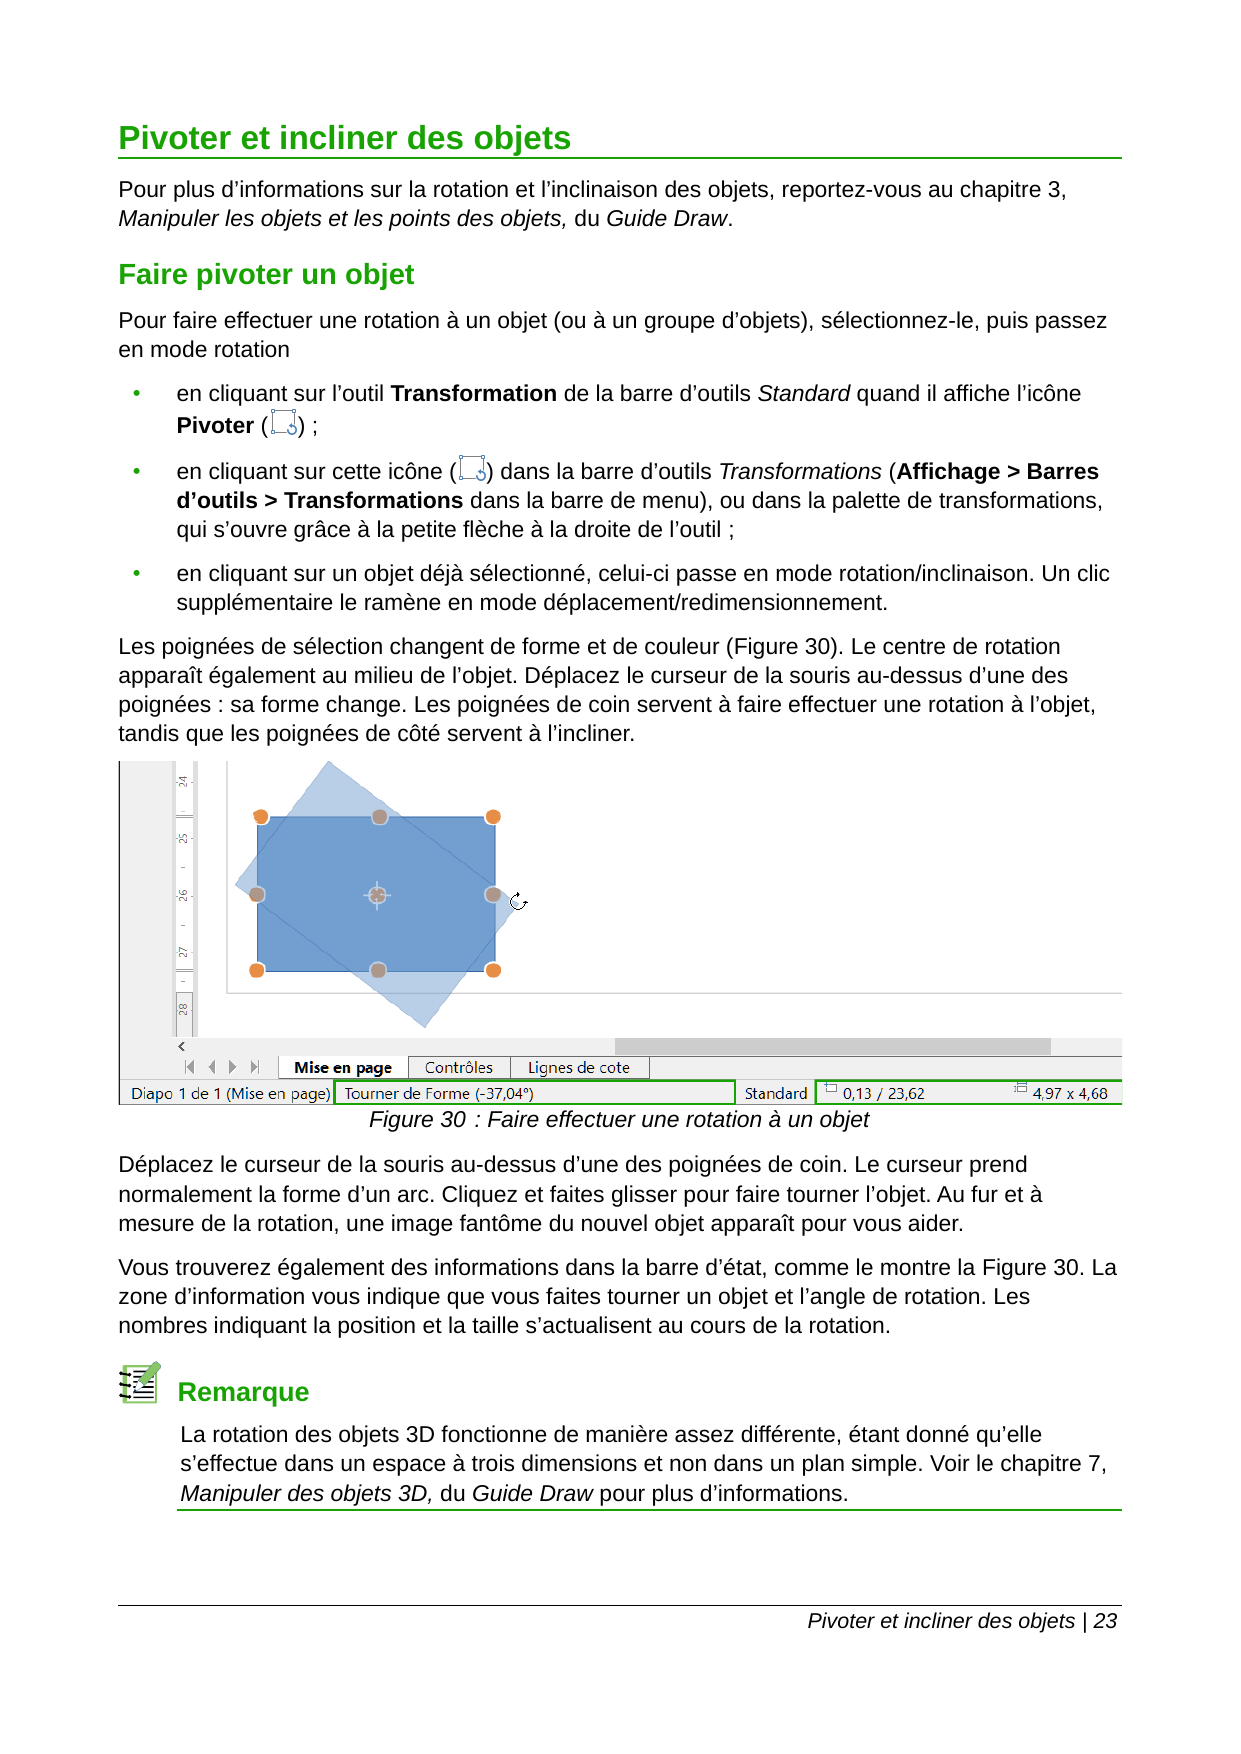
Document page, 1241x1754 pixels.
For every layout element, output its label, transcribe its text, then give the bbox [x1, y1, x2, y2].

list Remarque [118, 1360, 1122, 1407]
text Les poignées de sélection changent de forme et de couleur (Figure 30). Le centre de rotation apparaît également au milieu de l’objet. Déplacez le curseur de la souris au-dessus d’une des poignées : sa forme change. Les poignées de coin servent à faire effectuer une rotation à l’objet, tandis que les poignées de côté servent à l’incliner. [118, 630, 1122, 747]
picture [118, 761, 1123, 1105]
text Déplacez le curseur de la souris au-dessus d’une des poignées de coin. Le curseur prend normalement la forme d’un arc. Cliquez et faites glisser pour faire tourner l’objet. Au fur et à mesure de la rotation, une image fantôme du nouvel objet apparaît pour vous aider. [118, 1148, 1122, 1236]
text Vous trouverez également des informations dans la barre d’état, comme le montre la Figure 30. La zone d’information vous indique que vous faites tourner un objet et l’angle de rotation. Les nombres indiquant la position et la taille s’actualisent au cours de la rotation. [118, 1251, 1122, 1338]
text Pour plus d’informations sur la rotation et l’inclinaison des objets, reportez-vous au chapitre 3, Manipuler les objets et les points des objets, du Guide Draw. [118, 173, 1122, 232]
text Pour faire effectuer une rotation à un objet (ou à un groupe d’objets), sélectionnez-le, puis passez en mode rotation [118, 304, 1122, 363]
picture [456, 452, 487, 482]
subtitle Faire pivoter un objet [118, 261, 1122, 290]
subtitle Pivoter et incliner des objets [118, 118, 1122, 157]
list en cliquant sur cette icône () dans la barre d’outils Transformations (Affichage > Barres d’outils > Transformations dans la barre de menu), ou dans la palette de transformations, qui s’ouvre grâce à la petite flèche à la droite de l’outil ; [133, 453, 1122, 542]
list en cliquant sur l’outil Transformation de la barre d’outils Standard quand il affiche l’icône Pivoter () ; [133, 377, 1122, 438]
text Figure 30 : Faire effectuer une rotation à un objet [118, 1105, 1122, 1134]
text La rotation des objets 3D fonctionne de manière assez différente, étant donné qu’elle s’effectue dans un espace à trois dimensions et non dans un plan simple. Voir le chapitre 7, Manipuler des objets 3D, du Guide Draw pour plus d’informations. [177, 1414, 1122, 1509]
picture [268, 406, 298, 436]
list en cliquant sur un objet déjà sélectionné, celui-ci passe en mode rotation/inclinaison. Un clic supplémentaire le ramène en mode déplacement/redimensionnement. [133, 557, 1122, 615]
